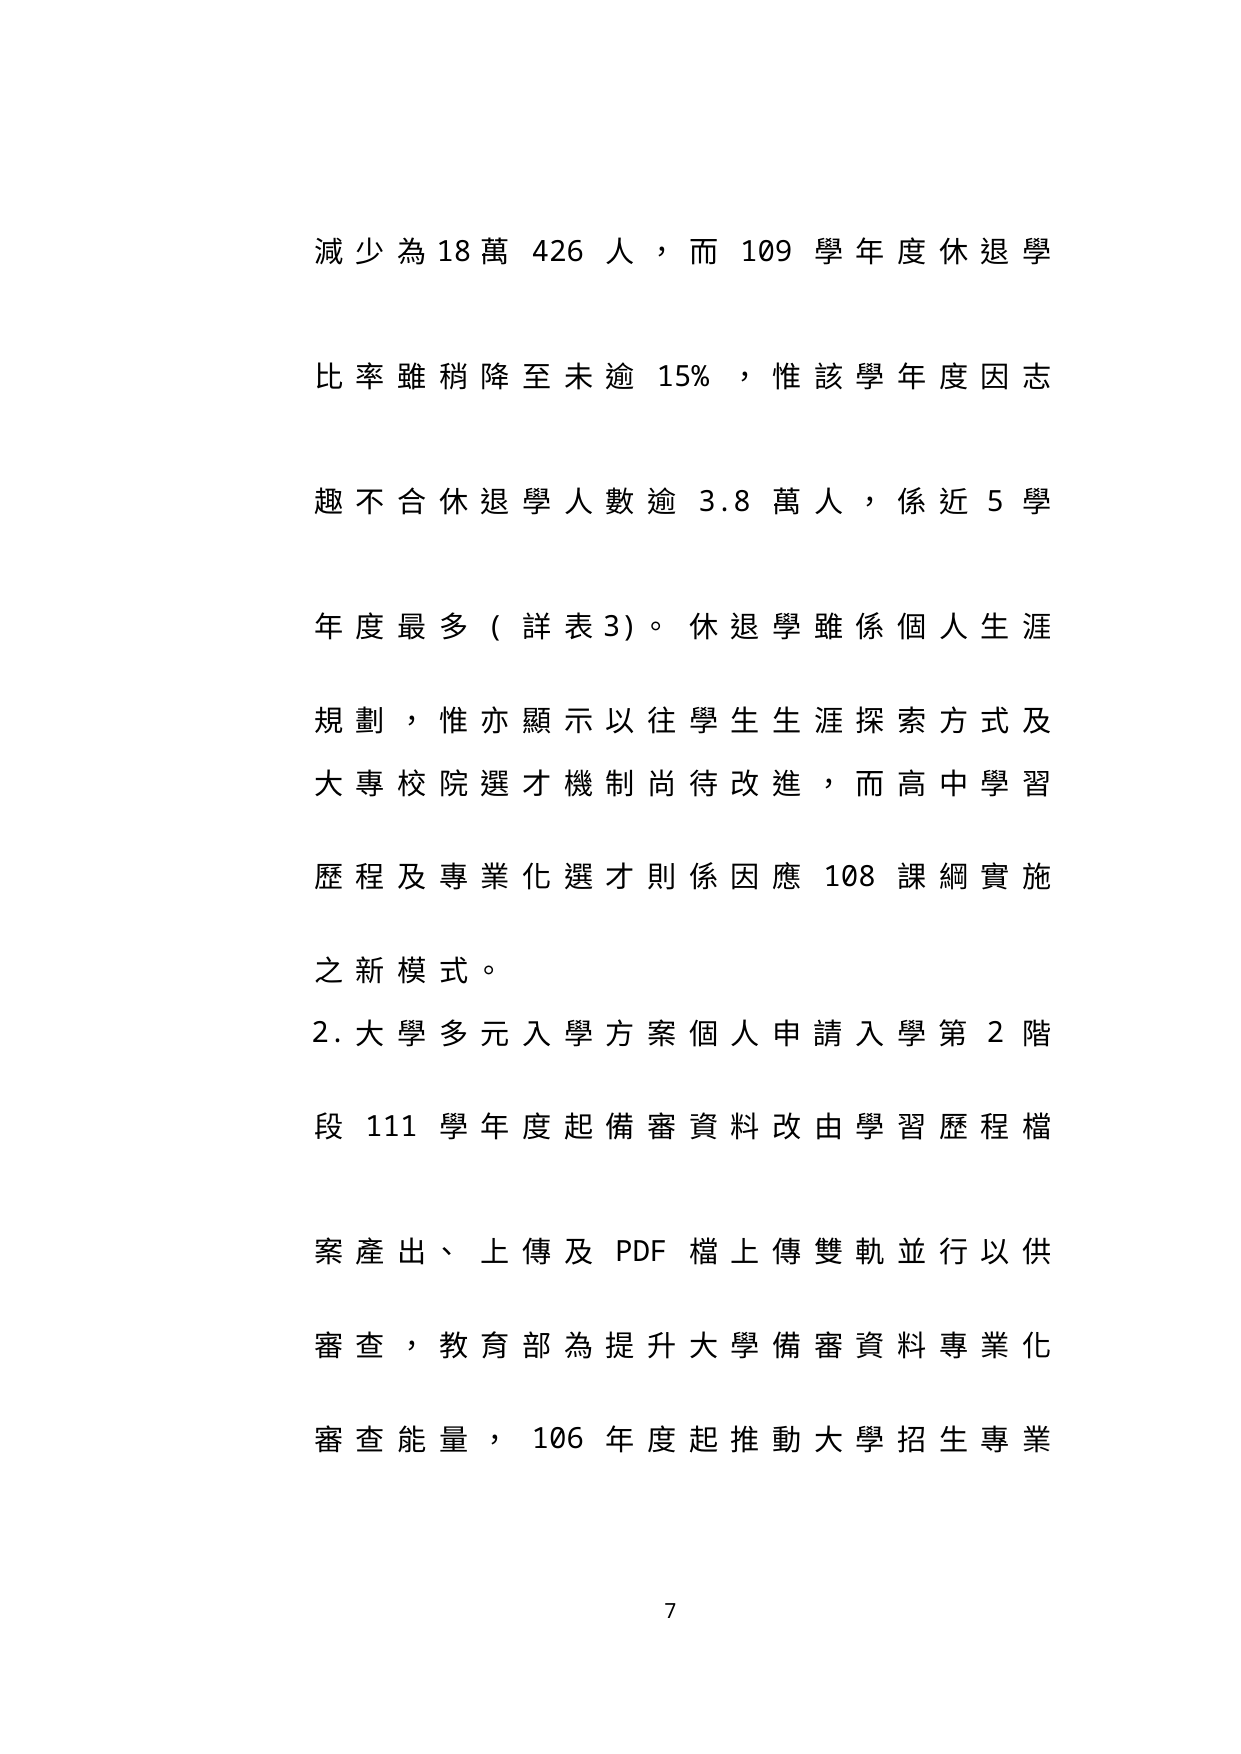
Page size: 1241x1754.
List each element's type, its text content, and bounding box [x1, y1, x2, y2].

text 減少為18萬426人，而109學年度休退學比率雖稍降至未逾15%，惟該學年度因志趣不合休退學人數逾3.8萬人，係近5學年度最多(詳表3)。休退學雖係個人生涯規劃，惟亦顯示以往學生生涯探索方式及大專校院選才機制尚待改進，而高中學習歷程及專業化選才則係因應108課綱實施之新模式。 [271, 177, 1058, 990]
text 2.大學多元入學方案個人申請入學第2階段111學年度起備審資料改由學習歷程檔案產出、上傳及PDF檔上傳雙軌並行以供審查，教育部為提升大學備審資料專業化審查能量，106年度起推動大學招生專業 [271, 990, 1058, 1490]
